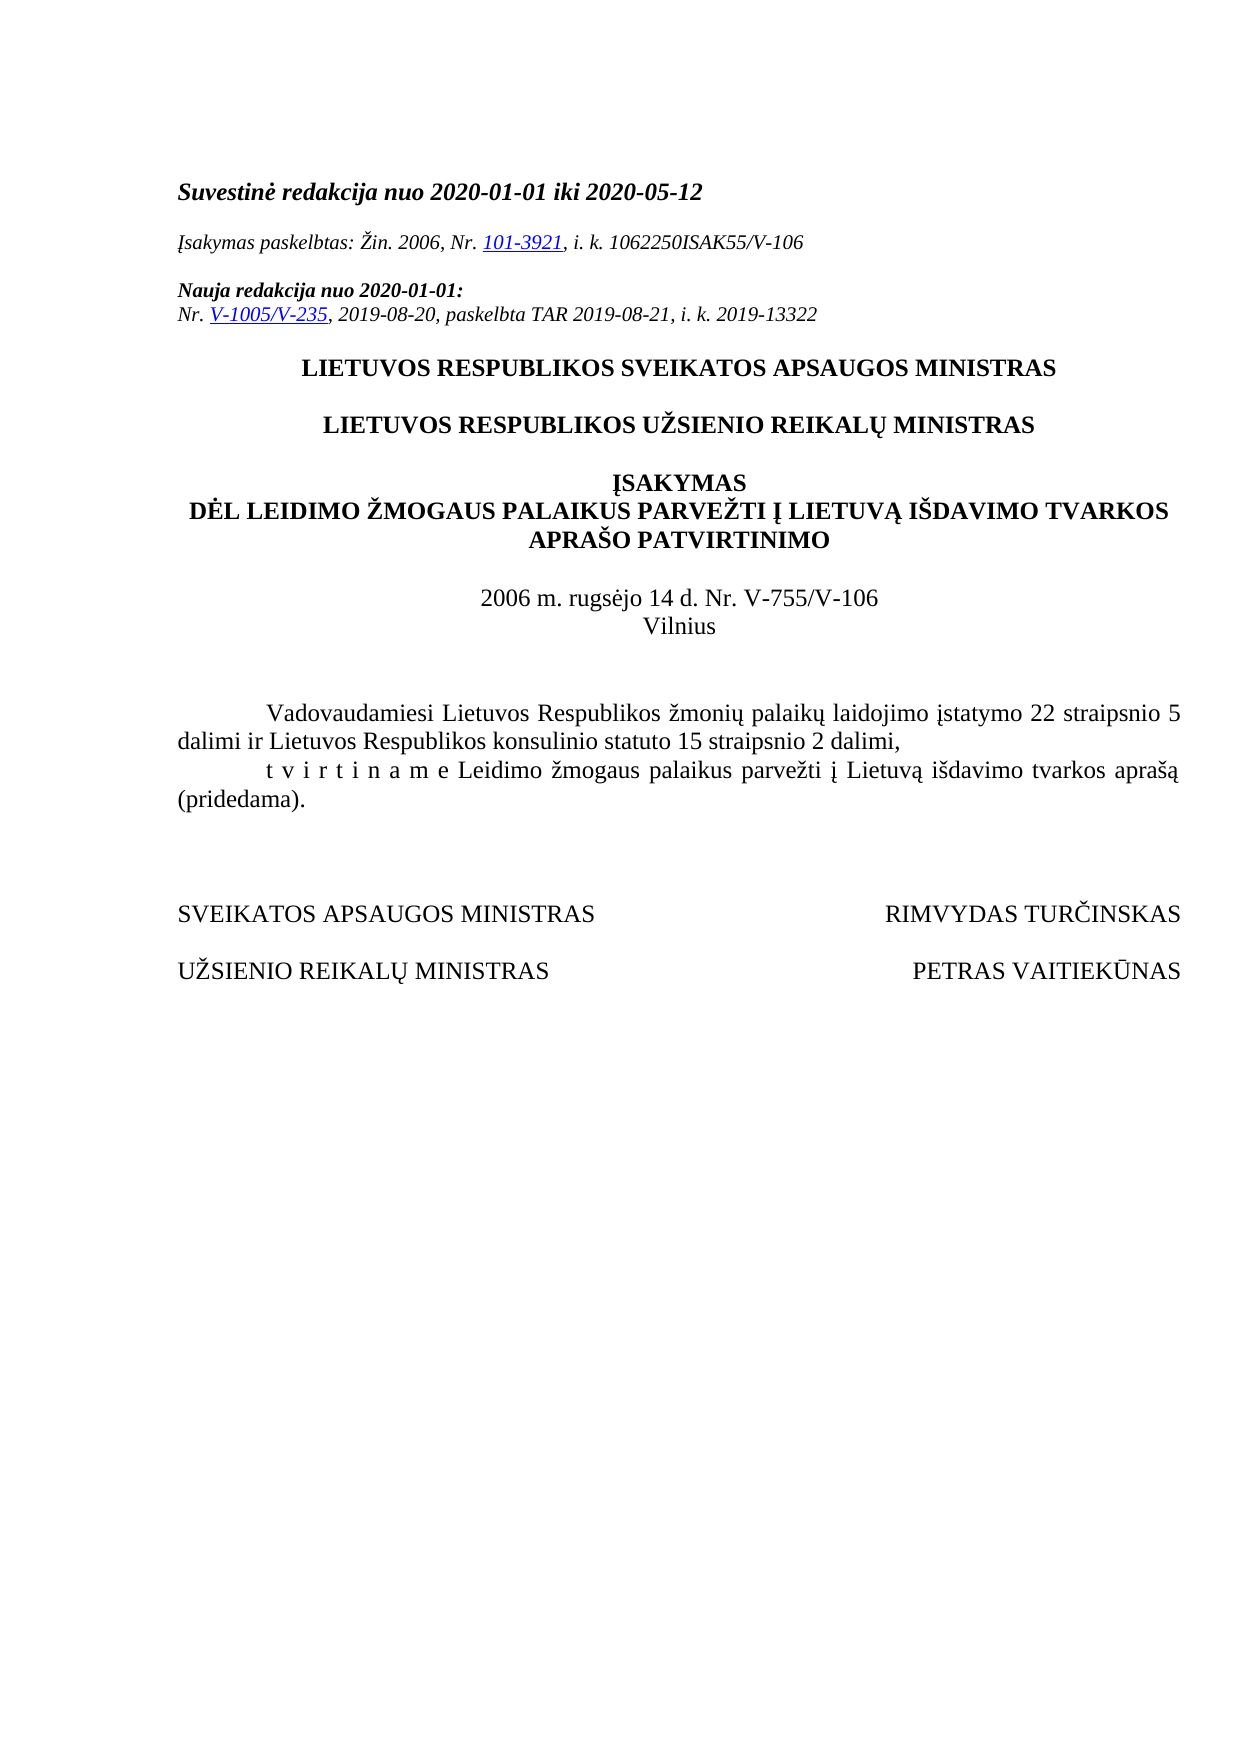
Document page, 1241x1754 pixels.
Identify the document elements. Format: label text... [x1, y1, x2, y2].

text Vadovaudamiesi Lietuvos Respublikos žmonių palaikų laidojimo įstatymo 22 straipsnio 5 dalimi ir Lietuvos Respublikos konsulinio statuto 15 straipsnio 2 dalimi, [177, 698, 1181, 755]
text Nr. V-1005/V-235, 2019-08-20, paskelbta TAR 2019-08-21, i. k. 2019-13322 [177, 302, 1181, 326]
text Nauja redakcija nuo 2020-01-01: [177, 278, 1181, 302]
text DĖL LEIDIMO ŽMOGAUS PALAIKUS PARVEŽTI Į LIETUVĄ IŠDAVIMO TVARKOS APRAŠO PATVIRTINIMO [177, 496, 1181, 554]
text Suvestinė redakcija nuo 2020-01-01 iki 2020-05-12 [177, 177, 1181, 206]
text UŽSIENIO REIKALŲ MINISTRAS PETRAS VAITIEKŪNAS [177, 956, 1181, 985]
text SVEIKATOS APSAUGOS MINISTRAS RIMVYDAS TURČINSKAS [177, 899, 1181, 928]
text t v i r t i n a m e Leidimo žmogaus palaikus parvežti į Lietuvą išdavimo tvarkos aprašą (pridedama). [177, 755, 1181, 813]
text LIETUVOS RESPUBLIKOS UŽSIENIO REIKALŲ MINISTRAS [177, 410, 1181, 439]
text Vilnius [177, 611, 1181, 640]
text ĮSAKYMAS [177, 468, 1181, 496]
text 2006 m. rugsėjo 14 d. Nr. V-755/V-106 [177, 583, 1181, 611]
text LIETUVOS RESPUBLIKOS SVEIKATOS APSAUGOS MINISTRAS [177, 353, 1181, 381]
text Įsakymas paskelbtas: Žin. 2006, Nr. 101-3921, i. k. 1062250ISAK55/V-106 [177, 230, 1181, 254]
